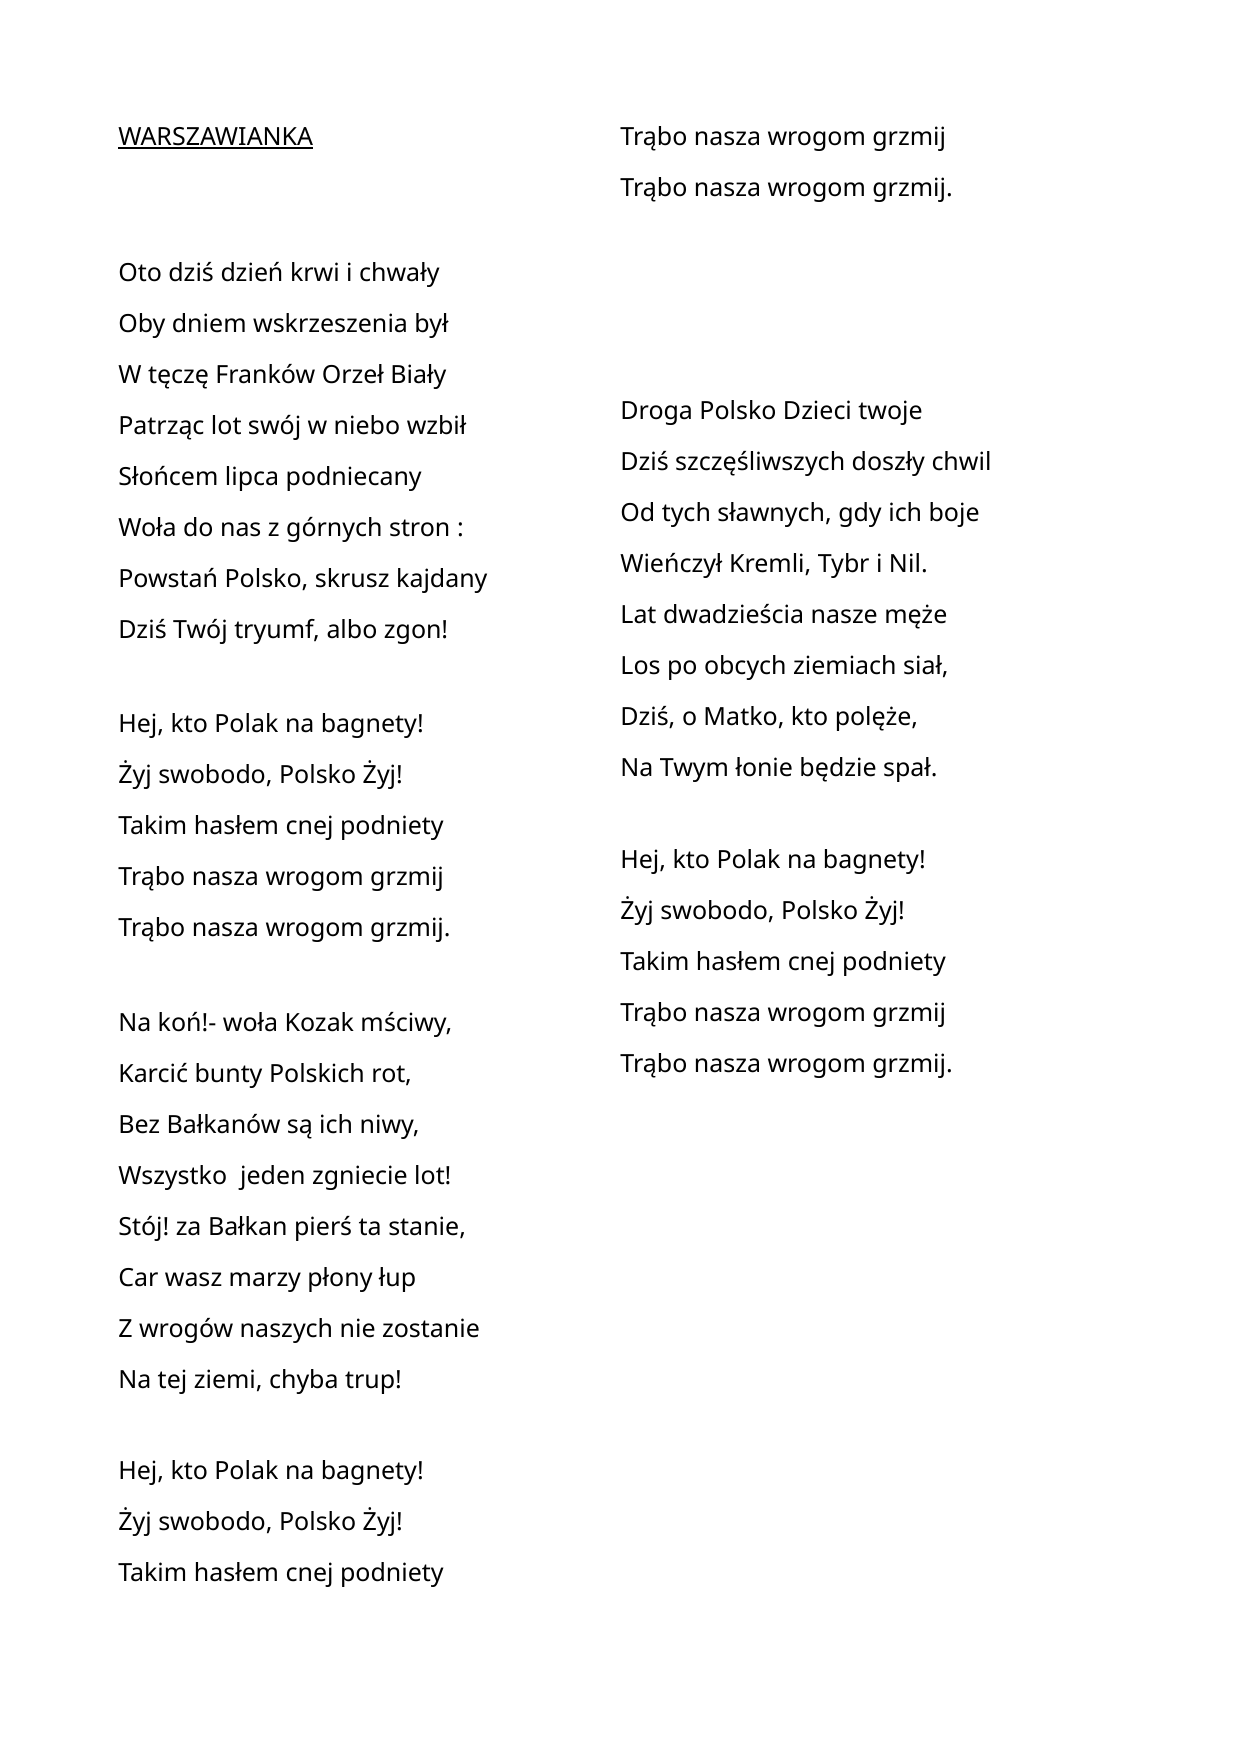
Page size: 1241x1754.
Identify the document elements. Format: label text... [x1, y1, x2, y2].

text WARSZAWIANKA [118, 118, 620, 152]
text Droga Polsko Dzieci twoje Dziś szczęśliwszych doszły chwil Od tych sławnych, gdy ich boje Wieńczył Kremli, Tybr i Nil. Lat dwadzieścia nasze męże Los po obcych ziemiach siał, Dziś, o Matko, kto polęże, Na Twym łonie będzie spał. [620, 393, 1122, 827]
text Hej, kto Polak na bagnety! Żyj swobodo, Polsko Żyj! Takim hasłem cnej podniety [118, 1453, 620, 1632]
text Hej, kto Polak na bagnety! Żyj swobodo, Polsko Żyj! Takim hasłem cnej podniety Trąbo nasza wrogom grzmij Trąbo nasza wrogom grzmij. [620, 842, 1122, 1080]
text Oto dziś dzień krwi i chwały Oby dniem wskrzeszenia był W tęczę Franków Orzeł Biały Patrząc lot swój w niebo wzbił Słońcem lipca podniecany Woła do nas z górnych stron : Powstań Polsko, skrusz kajdany Dziś Twój tryumf, albo zgon! Hej, kto Polak na bagnety! Żyj swobodo, Polsko Żyj! Takim hasłem cnej podniety Trąbo nasza wrogom grzmij Trąbo nasza wrogom grzmij. Na koń!- woła Kozak mściwy, Karcić bunty Polskich rot, Bez Bałkanów są ich niwy, Wszystko jeden zgniecie lot! Stój! za Bałkan pierś ta stanie, Car wasz marzy płony łup Z wrogów naszych nie zostanie Na tej ziemi, chyba trup! [118, 254, 620, 1439]
text Trąbo nasza wrogom grzmij Trąbo nasza wrogom grzmij. [620, 118, 1122, 203]
